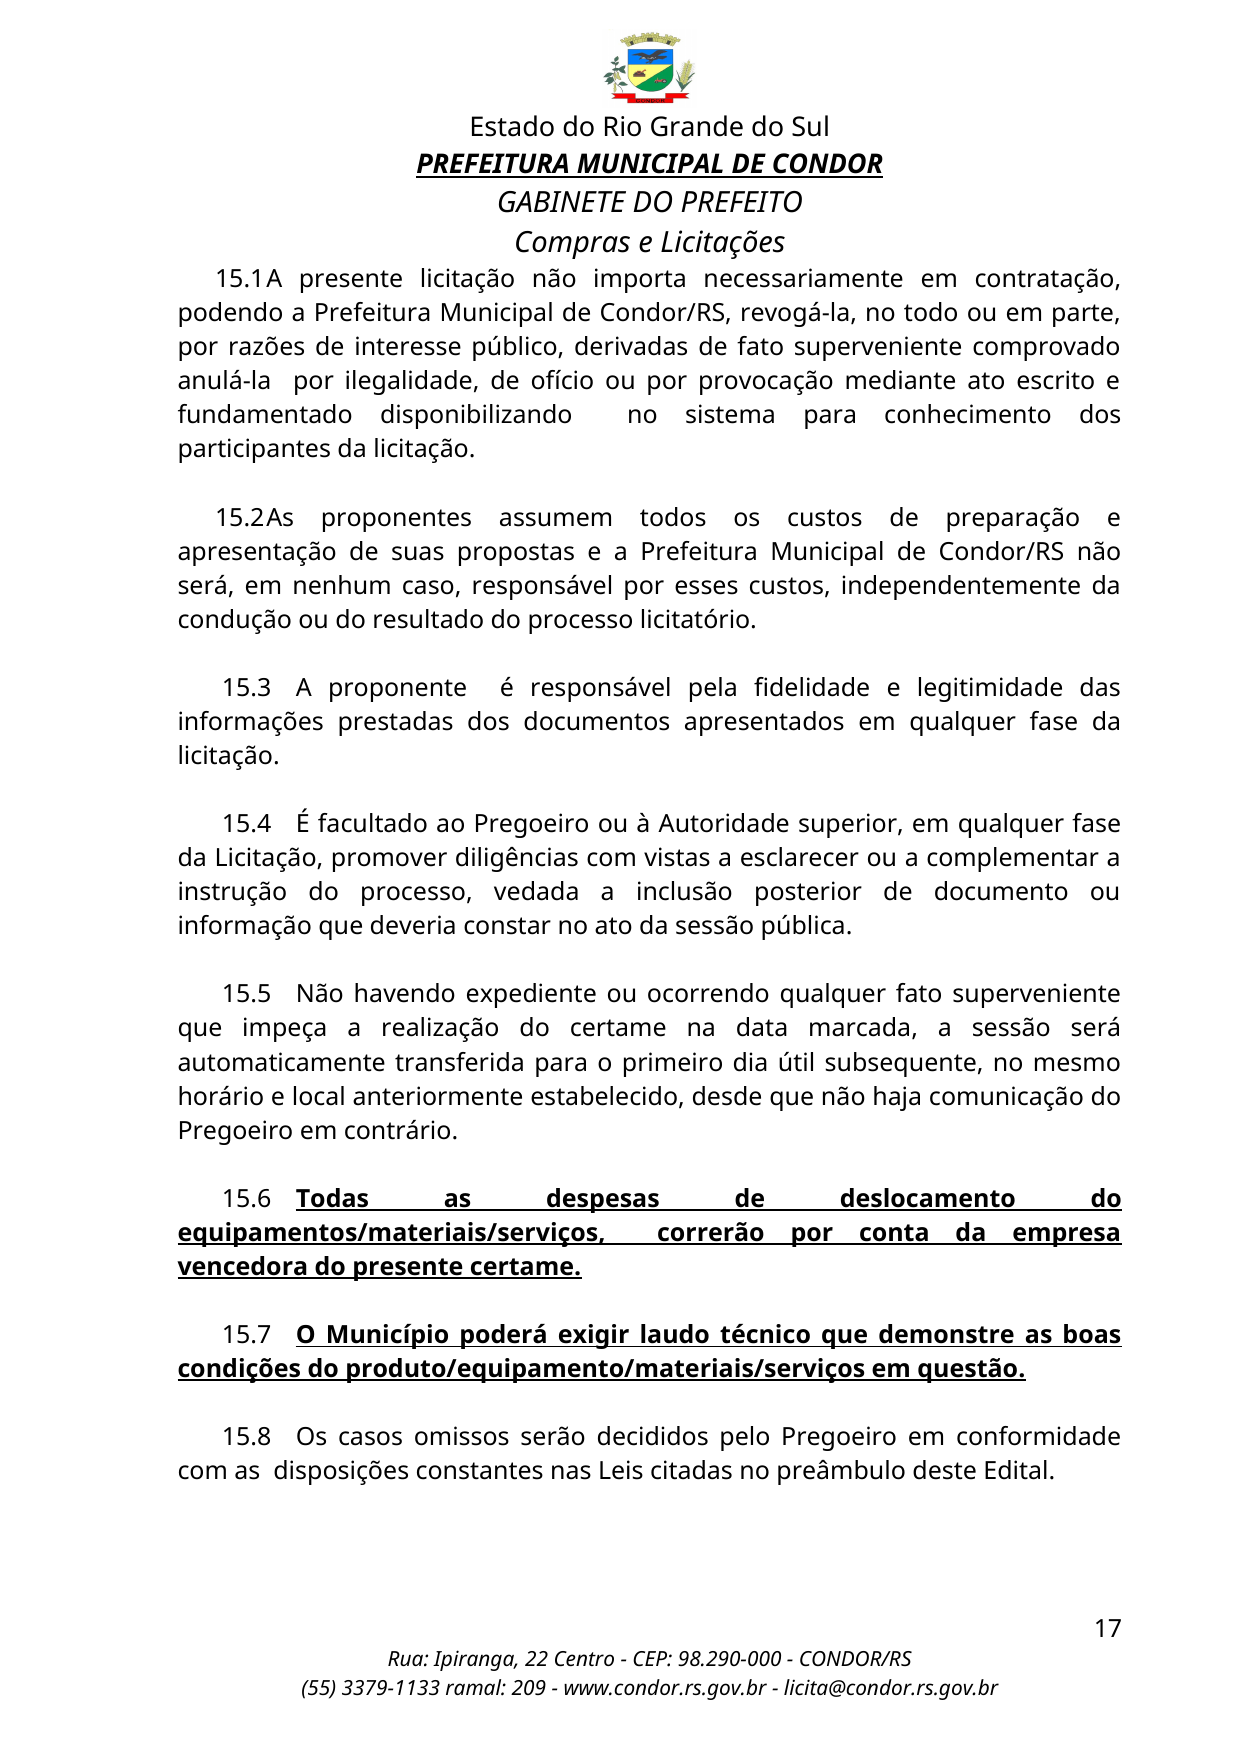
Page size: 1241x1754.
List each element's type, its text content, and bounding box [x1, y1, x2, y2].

list A presente licitação não importa necessariamente em contratação, podendo a Prefeitura Municipal de Condor/RS, revogá-la, no todo ou em parte, por razões de interesse público, derivadas de fato superveniente comprovado anulá-la por ilegalidade, de ofício ou por provocação mediante ato escrito e fundamentado disponibilizando no sistema para conhecimento dos participantes da licitação. [177, 261, 1122, 465]
list Não havendo expediente ou ocorrendo qualquer fato superveniente que impeça a realização do certame na data marcada, a sessão será automaticamente transferida para o primeiro dia útil subsequente, no mesmo horário e local anteriormente estabelecido, desde que não haja comunicação do Pregoeiro em contrário. [177, 976, 1122, 1146]
list Os casos omissos serão decididos pelo Pregoeiro em conformidade com as disposições constantes nas Leis citadas no preâmbulo deste Edital. [177, 1419, 1122, 1487]
list Todas as despesas de deslocamento do equipamentos/materiais/serviços, correrão por conta da empresa [177, 1180, 1122, 1243]
list As proponentes assumem todos os custos de preparação e apresentação de suas propostas e a Prefeitura Municipal de Condor/RS não será, em nenhum caso, responsável por esses custos, independentemente da condução ou do resultado do processo licitatório. [177, 499, 1122, 635]
list A proponente é responsável pela fidelidade e legitimidade das informações prestadas dos documentos apresentados em qualquer fase da licitação. [177, 669, 1122, 772]
list O Município poderá exigir laudo técnico que demonstre as boas condições do produto/equipamento/materiais/serviços em questão. [177, 1317, 1122, 1385]
picture [602, 29, 698, 108]
list É facultado ao Pregoeiro ou à Autoridade superior, em qualquer fase da Licitação, promover diligências com vistas a esclarecer ou a complementar a instrução do processo, vedada a inclusão posterior de documento ou informação que deveria constar no ato da sessão pública. [177, 806, 1122, 942]
list vencedora do presente certame. [177, 1244, 1122, 1283]
